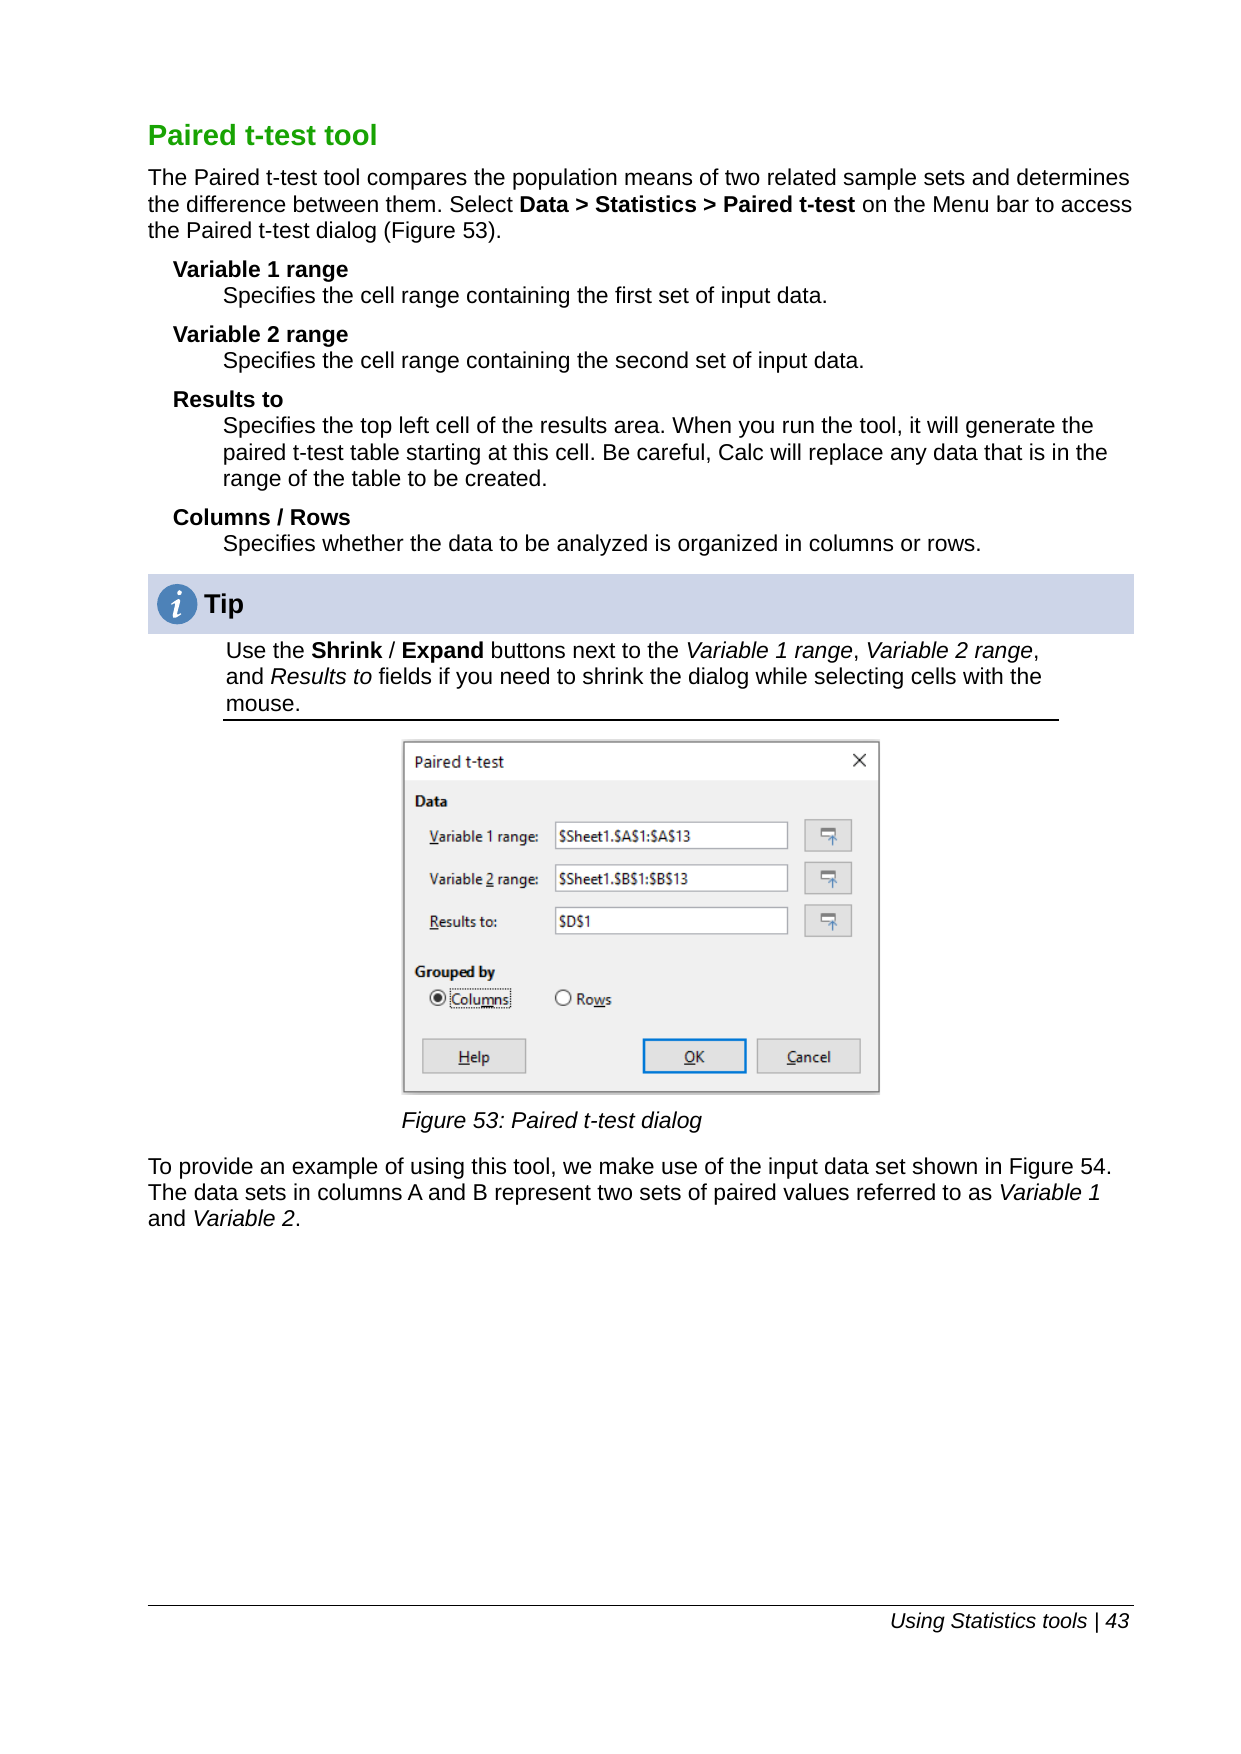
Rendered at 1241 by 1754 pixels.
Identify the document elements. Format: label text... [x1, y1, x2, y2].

text Columns / Rows [173, 504, 1134, 530]
text Specifies whether the data to be analyzed is organized in columns or rows. [223, 530, 1134, 557]
subtitle Tip [148, 574, 1134, 634]
text Specifies the cell range containing the second set of input data. [223, 347, 1134, 374]
text Variable 1 range [173, 256, 1134, 282]
text Variable 2 range [173, 321, 1134, 347]
text To provide an example of using this tool, we make use of the input data set shown in Figure 54. The data sets in columns A and B represent two sets of paired values referred to as Variable 1 and Variable 2. [148, 1153, 1134, 1232]
text The Paired t-test tool compares the population means of two related sample sets and determines the difference between them. Select Data > Statistics > Paired t-test on the Menu bar to access the Paired t-test dialog (Figure 53). [148, 164, 1134, 243]
text Specifies the cell range containing the first set of input data. [223, 282, 1134, 308]
text Use the Shrink / Expand buttons next to the Variable 1 range, Variable 2 range, and Results to fields if you need to shrink the dialog while selecting cells with the mouse. [223, 634, 1059, 719]
subtitle Paired t-test tool [148, 118, 1134, 152]
picture [401, 739, 881, 1095]
text Figure 53: Paired t-test dialog [401, 1107, 880, 1134]
text Specifies the top left cell of the results area. When you run the tool, it will generate the paired t-test table starting at this cell. Be careful, Calc will replace any data that is in the range of the table to be created. [223, 412, 1134, 492]
text Results to [173, 386, 1134, 412]
